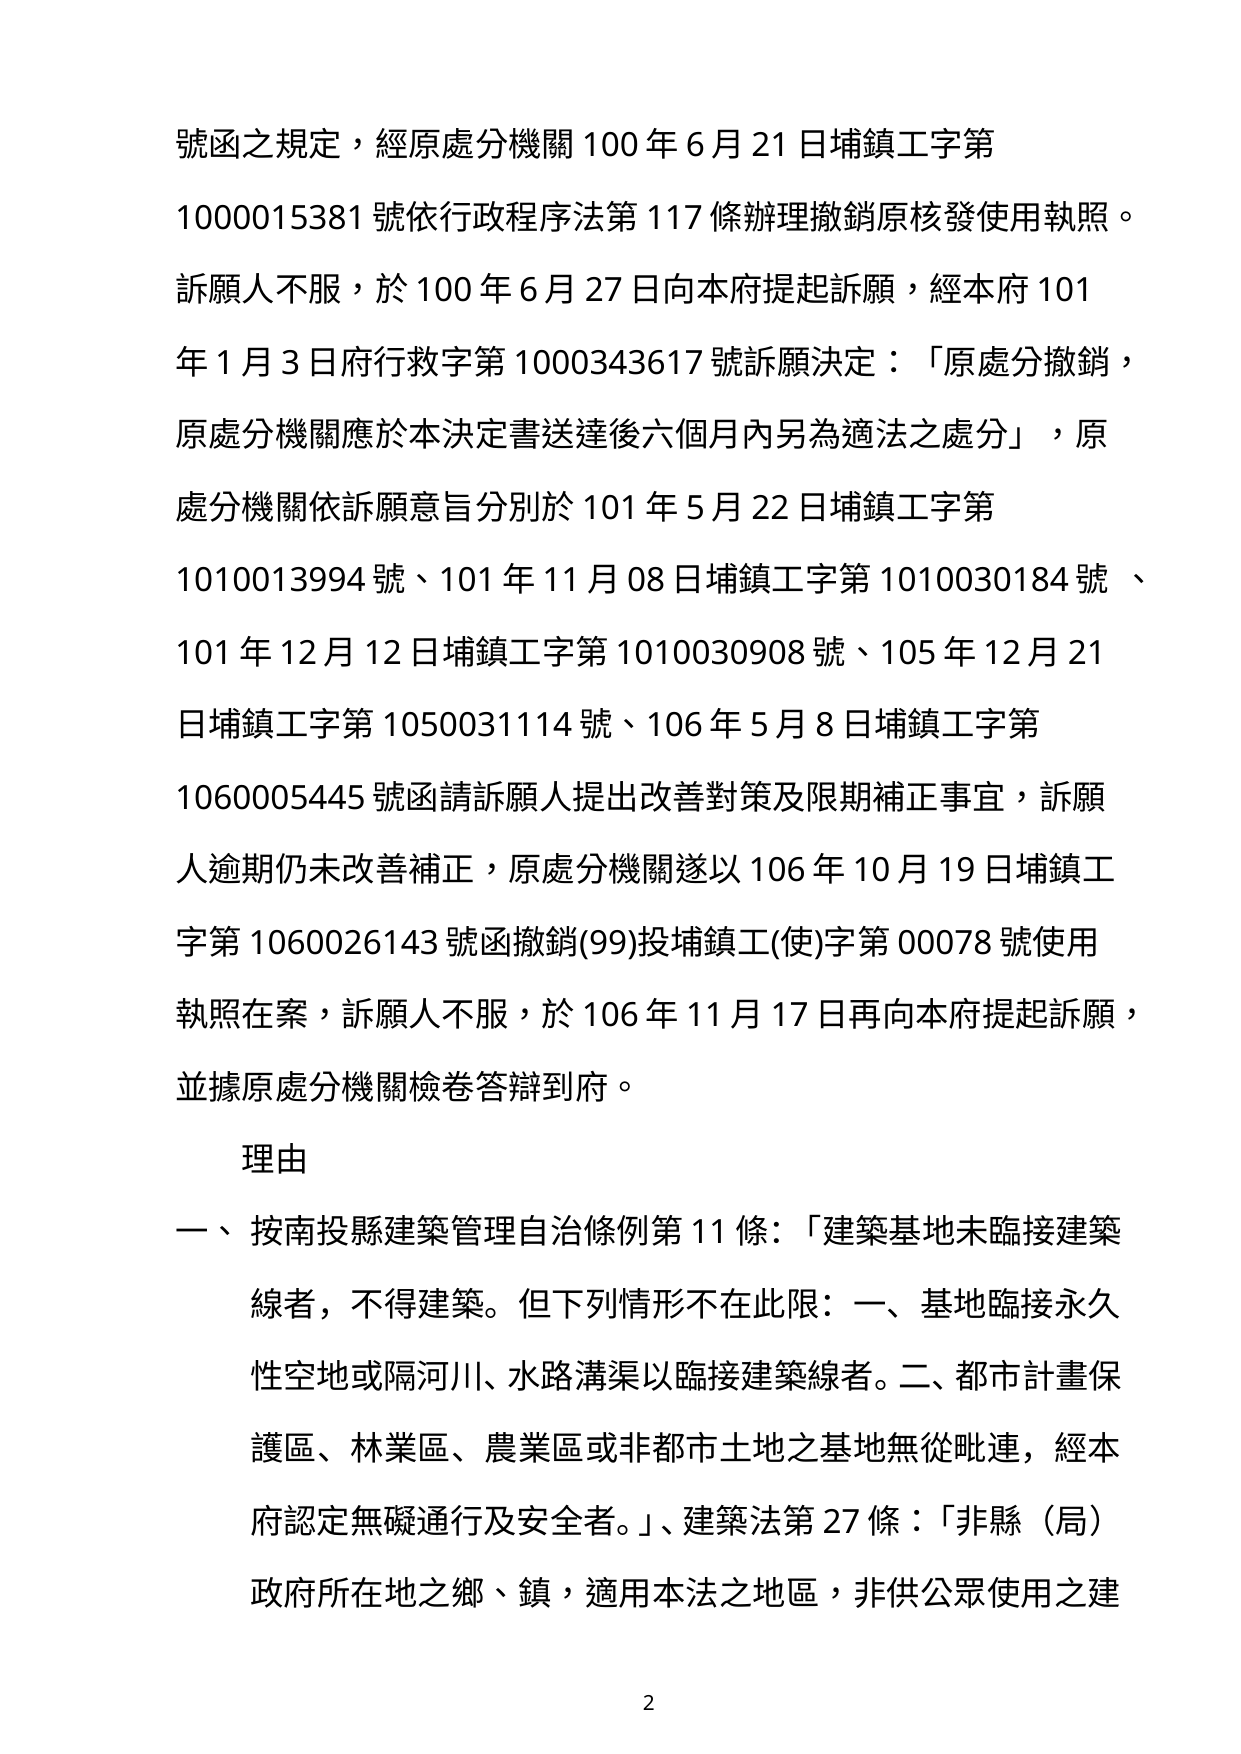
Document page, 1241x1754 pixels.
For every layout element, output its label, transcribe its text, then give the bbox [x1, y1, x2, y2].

text 緣訴願人（即起造人）郭美蘭及設計監造人江華真建築師事務所於埔里鎮虎子山段534地號上依規定檢附相關申請書件申請建築執照於98年11月4日申請取得原處分機關（98）投埔鎮工字第00159號建造執照、建築完工後99年6月14日申請取得同處分機關（99）投埔鎮工字第00078號使用執照，該使用執照前因「使用執照總樓地板面積553.37平方公尺大於法令規定495平方公尺」未符依南投縣建築管理自治條例第4條(104年9月3日全文修正，為第11條)本府91年6月10日府工築字第09100996722號令暨95年4月6日府建管字第09500682890號函之規定，經原處分機關100年6月21日埔鎮工字第1000015381號依行政程序法第117條辦理撤銷原核發使用執照。訴願人不服，於100年6月27日向本府提起訴願，經本府101年1月3日府行救字第1000343617號訴願決定：「原處分撤銷，原處分機關應於本決定書送達後六個月內另為適法之處分」，原處分機關依訴願意旨分別於101年5月22日埔鎮工字第1010013994號、101年11月08日埔鎮工字第1010030184號、101年12月12日埔鎮工字第1010030908號、105年12月21日埔鎮工字第1050031114號、106年5月8日埔鎮工字第1060005445號函請訴願人提出改善對策及限期補正事宜，訴願人逾期仍未改善補正，原處分機關遂以106年10月19日埔鎮工字第1060026143號函撤銷(99)投埔鎮工(使)字第00078號使用執照在案，訴願人不服，於106年11月17日再向本府提起訴願，並據原處分機關檢卷答辯到府。 [175, 118, 1122, 1109]
list 按南投縣建築管理自治條例第11條：「建築基地未臨接建築線者，不得建築。但下列情形不在此限：一、基地臨接永久性空地或隔河川、水路溝渠以臨接建築線者。二、都市計畫保護區、林業區、農業區或非都市土地之基地無從毗連，經本府認定無礙通行及安全者。」、建築法第27條：「非縣（局）政府所在地之鄉、鎮，適用本法之地區，非供公眾使用之建築物或雜項工作物，得委由鄉、鎮（縣轄市）公所依規定核發執照。鄉、鎮（縣轄市）公所核發執照，應每半年彙報縣（局）政府備案。」、行政程序法第117條：「違法行政處分於法定救濟期間經過後，原處分機關得依職權為全部或一部之撤銷；其上級機關，亦得為之。但有下列各款情形之一者，不得撤銷︰一、撤銷對公益有重大危害者。二、受益人無第一百十九條所列信賴不值得保護之情形，而信賴授予利益之行政處分，其信賴利益顯然大於撤銷所欲維護之公益者。」、同法第119條：「受益人有下列各款情形之一者，其信賴不值得保護︰一、以詐欺、脅迫或賄賂方法，使行政機關作成行政處分者。二、對重要事項提供不正確資料或為不完全陳述，致使行政機關依該資料或陳述而作成行政處分者。三、明知行政處分違法或因重大過失而不知者。」、同法第121條：「第117條之撤銷權，應自原處分機關或其上級機關知有撤銷原因時起2年內為之。前條之補償請求權，自行政機關告知其事由時起，因2年間不行使而消滅；自處分撤銷時起逾5年者，亦同。」分別定有明文。 [175, 1205, 1122, 1615]
text 理由 [175, 1133, 1122, 1181]
